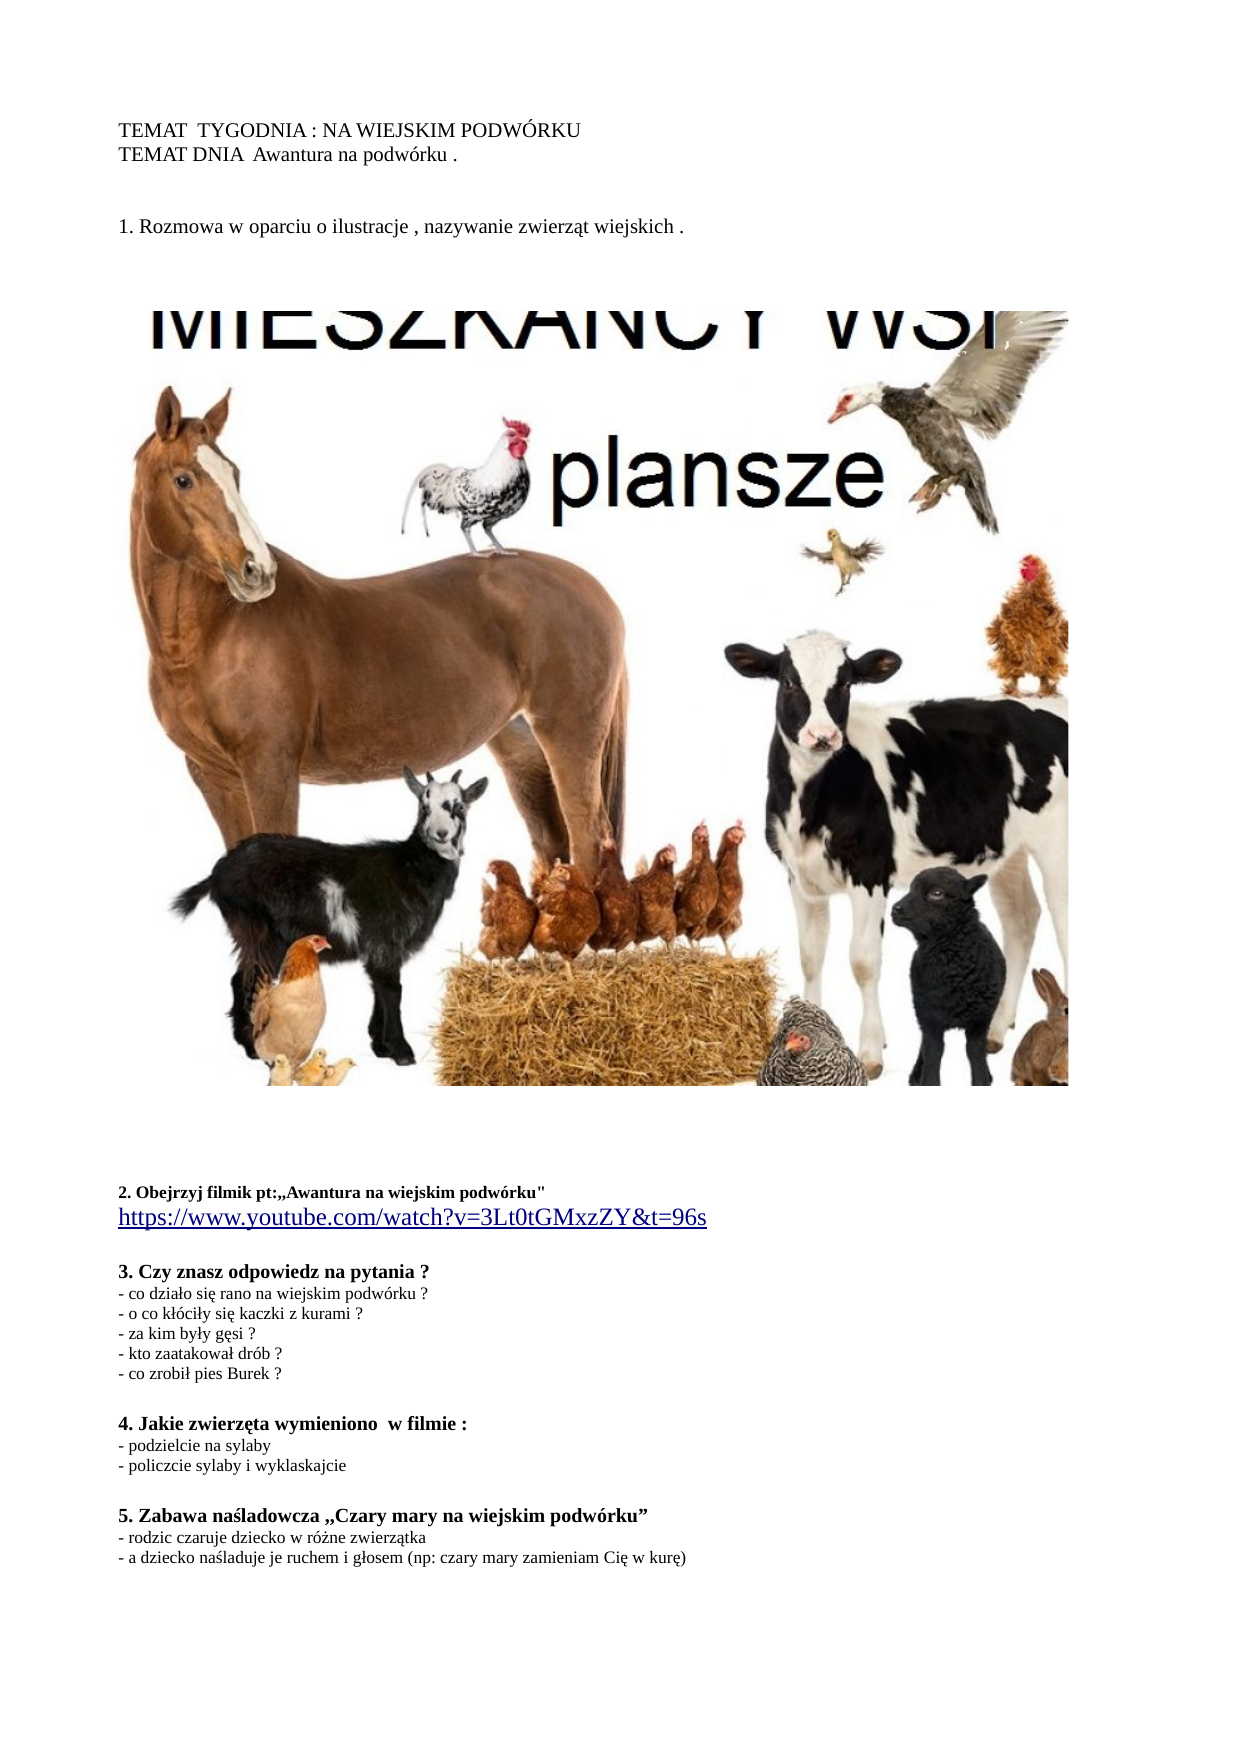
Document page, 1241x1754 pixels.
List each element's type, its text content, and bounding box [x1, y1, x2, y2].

text 2. Obejrzyj filmik pt:,,Awantura na wiejskim podwórku" [118, 1182, 1122, 1202]
picture [100, 311, 1069, 1086]
text - a dziecko naśladuje je ruchem i głosem (np: czary mary zamieniam Cię w kurę) [118, 1547, 1122, 1567]
text TEMAT DNIA Awantura na podwórku . [118, 142, 1122, 166]
text - policzcie sylaby i wyklaskajcie [118, 1455, 1122, 1475]
text - co zrobił pies Burek ? [118, 1363, 1122, 1383]
text - co działo się rano na wiejskim podwórku ? [118, 1283, 1122, 1303]
text 3. Czy znasz odpowiedz na pytania ? [118, 1260, 1122, 1283]
text TEMAT TYGODNIA : NA WIEJSKIM PODWÓRKU [118, 118, 1122, 142]
text - rodzic czaruje dziecko w różne zwierzątka [118, 1527, 1122, 1547]
text - kto zaatakował drób ? [118, 1343, 1122, 1363]
text 5. Zabawa naśladowcza ,,Czary mary na wiejskim podwórku” [118, 1504, 1122, 1527]
text - o co kłóciły się kaczki z kurami ? [118, 1303, 1122, 1323]
text https://www.youtube.com/watch?v=3Lt0tGMxzZY&t=96s [118, 1202, 1122, 1231]
text 1. Rozmowa w oparciu o ilustracje , nazywanie zwierząt wiejskich . [118, 214, 1122, 238]
text - za kim były gęsi ? [118, 1323, 1122, 1343]
text 4. Jakie zwierzęta wymieniono w filmie : [118, 1412, 1122, 1435]
text - podzielcie na sylaby [118, 1435, 1122, 1455]
